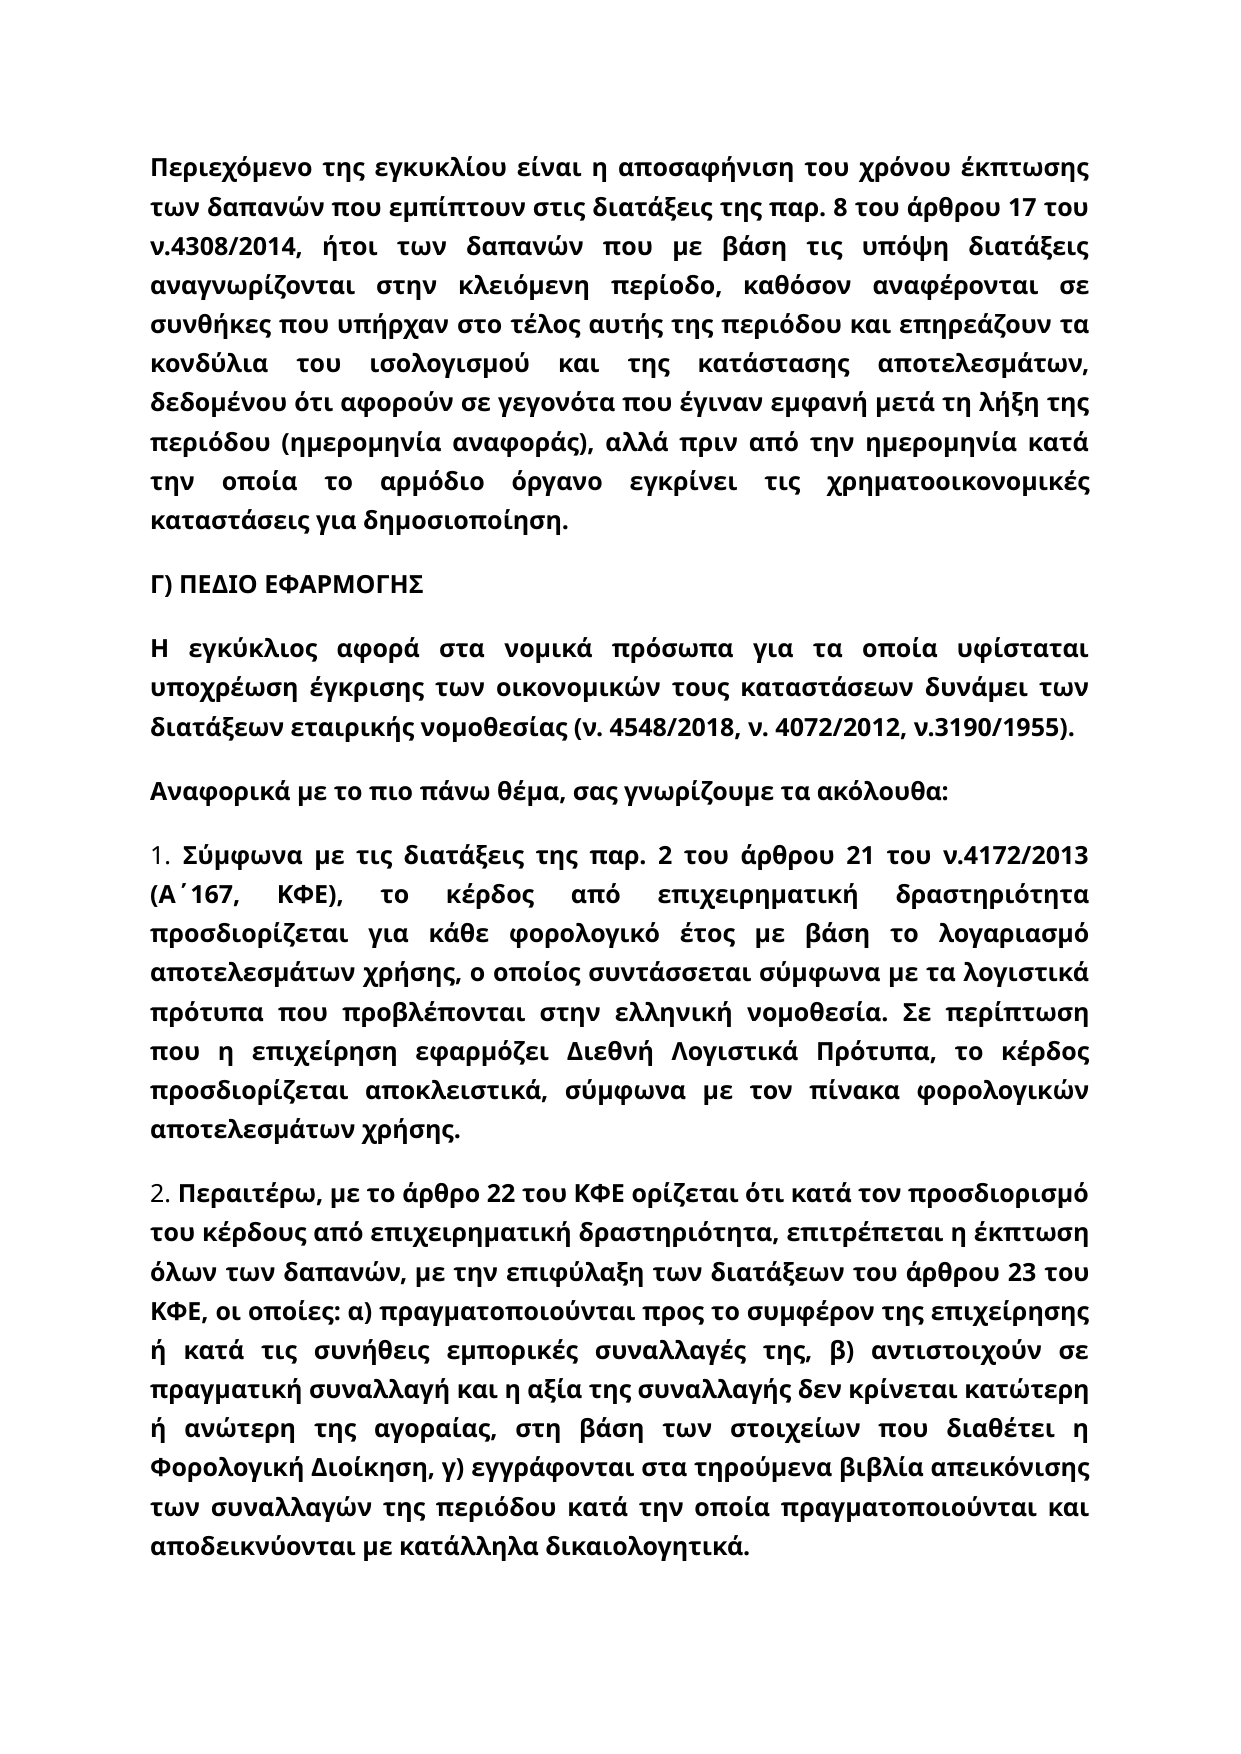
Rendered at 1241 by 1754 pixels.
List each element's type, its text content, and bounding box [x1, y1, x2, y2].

text Η εγκύκλιος αφορά στα νομικά πρόσωπα για τα οποία υφίσταται υποχρέωση έγκρισης των οικονομικών τους καταστάσεων δυνάμει των διατάξεων εταιρικής νομοθεσίας (ν. 4548/2018, ν. 4072/2012, ν.3190/1955). [150, 631, 1090, 743]
text 2. Περαιτέρω, με το άρθρο 22 του ΚΦΕ ορίζεται ότι κατά τον προσδιορισμό του κέρδους από επιχειρηματική δραστηριότητα, επιτρέπεται η έκπτωση όλων των δαπανών, με την επιφύλαξη των διατάξεων του άρθρου 23 του ΚΦΕ, οι οποίες: α) πραγματοποιούνται προς το συμφέρον της επιχείρησης ή κατά τις συνήθεις εμπορικές συναλλαγές της, β) αντιστοιχούν σε πραγματική συναλλαγή και η αξία της συναλλαγής δεν κρίνεται κατώτερη ή ανώτερη της αγοραίας, στη βάση των στοιχείων που διαθέτει η Φορολογική Διοίκηση, γ) εγγράφονται στα τηρούμενα βιβλία απεικόνισης των συναλλαγών της περιόδου κατά την οποία πραγματοποιούνται και αποδεικνύονται με κατάλληλα δικαιολογητικά. [150, 1176, 1090, 1562]
text Γ) ΠΕΔΙΟ ΕΦΑΡΜΟΓΗΣ [150, 567, 1090, 601]
text Αναφορικά με το πιο πάνω θέμα, σας γνωρίζουμε τα ακόλουθα: [150, 773, 1090, 807]
text Περιεχόμενο της εγκυκλίου είναι η αποσαφήνιση του χρόνου έκπτωσης των δαπανών που εμπίπτουν στις διατάξεις της παρ. 8 του άρθρου 17 του ν.4308/2014, ήτοι των δαπανών που με βάση τις υπόψη διατάξεις αναγνωρίζονται στην κλειόμενη περίοδο, καθόσον αναφέρονται σε συνθήκες που υπήρχαν στο τέλος αυτής της περιόδου και επηρεάζουν τα κονδύλια του ισολογισμού και της κατάστασης αποτελεσμάτων, δεδομένου ότι αφορούν σε γεγονότα που έγιναν εμφανή μετά τη λήξη της περιόδου (ημερομηνία αναφοράς), αλλά πριν από την ημερομηνία κατά την οποία το αρμόδιο όργανο εγκρίνει τις χρηματοοικονομικές καταστάσεις για δημοσιοποίηση. [150, 150, 1090, 537]
text 1. Σύμφωνα με τις διατάξεις της παρ. 2 του άρθρου 21 του ν.4172/2013 (Α΄167, ΚΦΕ), το κέρδος από επιχειρηματική δραστηριότητα προσδιορίζεται για κάθε φορολογικό έτος με βάση το λογαριασμό αποτελεσμάτων χρήσης, ο οποίος συντάσσεται σύμφωνα με τα λογιστικά πρότυπα που προβλέπονται στην ελληνική νομοθεσία. Σε περίπτωση που η επιχείρηση εφαρμόζει Διεθνή Λογιστικά Πρότυπα, το κέρδος προσδιορίζεται αποκλειστικά, σύμφωνα με τον πίνακα φορολογικών αποτελεσμάτων χρήσης. [150, 837, 1090, 1146]
